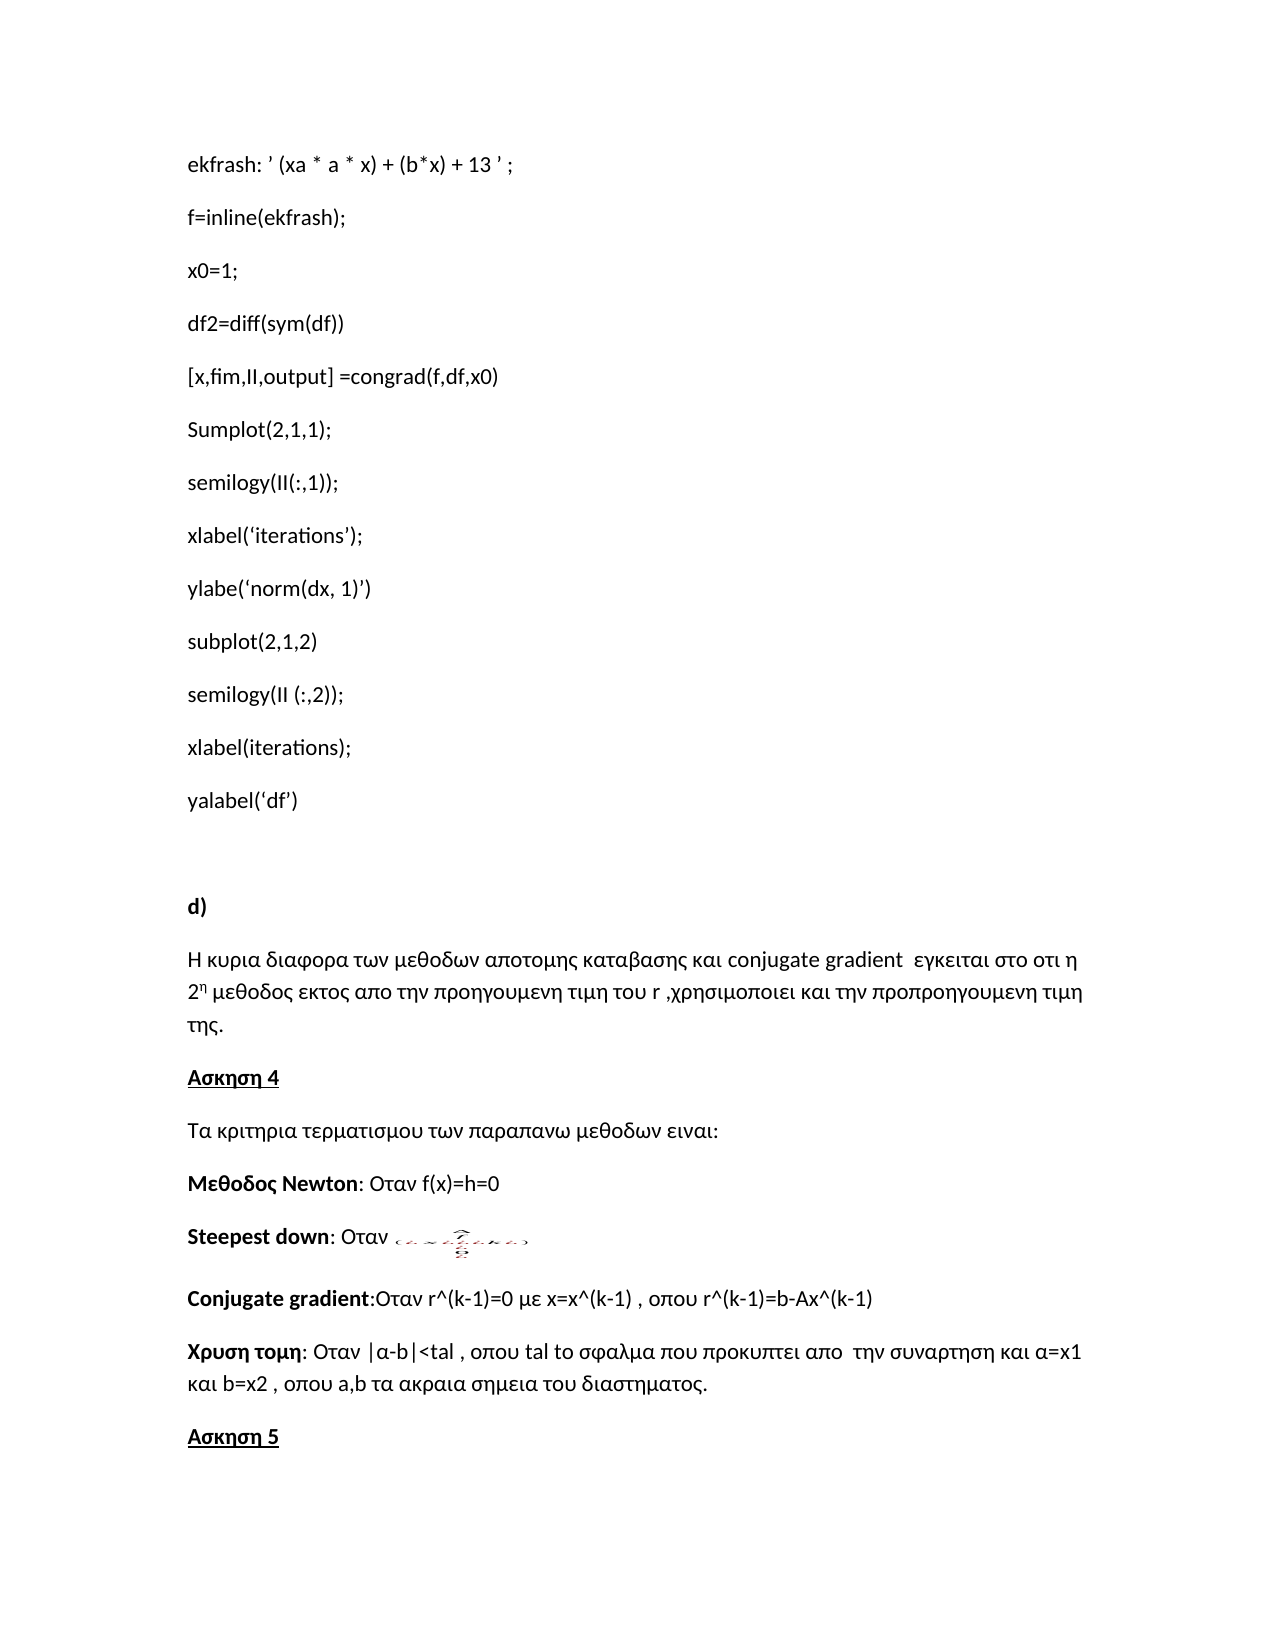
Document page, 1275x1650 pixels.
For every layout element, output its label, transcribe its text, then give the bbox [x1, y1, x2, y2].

text Xρυση τομη: Oταν |α-b|<tal , οπου tal to σφαλμα που προκυπτει απο την συναρτηση και α=x1 και b=x2 , oπου a,b τα ακραια σημεια του διαστηματος. [187, 1337, 1087, 1397]
text Steepest down: Oταν [187, 1222, 1087, 1259]
text Μεθοδος Newton: Οταν f(x)=h=0 [187, 1169, 1087, 1197]
text Aσκηση 4 [187, 1063, 1087, 1091]
text ekfrash: ’ (xa * a * x) + (b*x) + 13 ’ ; [187, 150, 1087, 178]
text ylabe(‘norm(dx, 1)’) [187, 574, 1087, 602]
text xlabel(‘iterations’); [187, 521, 1087, 549]
text Ασκηση 5 [187, 1422, 1087, 1450]
text f=inline(ekfrash); [187, 203, 1087, 231]
text d) [187, 892, 1087, 920]
text yalabel(‘df’) [187, 786, 1087, 814]
text x0=1; [187, 256, 1087, 284]
text df2=diff(sym(df)) [187, 309, 1087, 337]
text [x,fim,II,output] =congrad(f,df,x0) [187, 362, 1087, 390]
text xlabel(iterations); [187, 733, 1087, 761]
text subplot(2,1,2) [187, 627, 1087, 655]
text semilogy(II (:,2)); [187, 680, 1087, 708]
text Conjugate gradient:Οταν r^(k-1)=0 με x=x^(k-1) , οπου r^(k-1)=b-Ax^(k-1) [187, 1284, 1087, 1312]
text Η κυρια διαφορα των μεθοδων αποτομης καταβασης και conjugate gradient εγκειται στο οτι η 2η μεθοδος εκτος απο την προηγουμενη τιμη του r ,χρησιμοποιει και την προπροηγουμενη τιμη της. [187, 945, 1087, 1038]
text Τα κριτηρια τερματισμου των παραπανω μεθοδων ειναι: [187, 1116, 1087, 1144]
text Sumplot(2,1,1); [187, 415, 1087, 443]
text semilogy(II(:,1)); [187, 468, 1087, 496]
